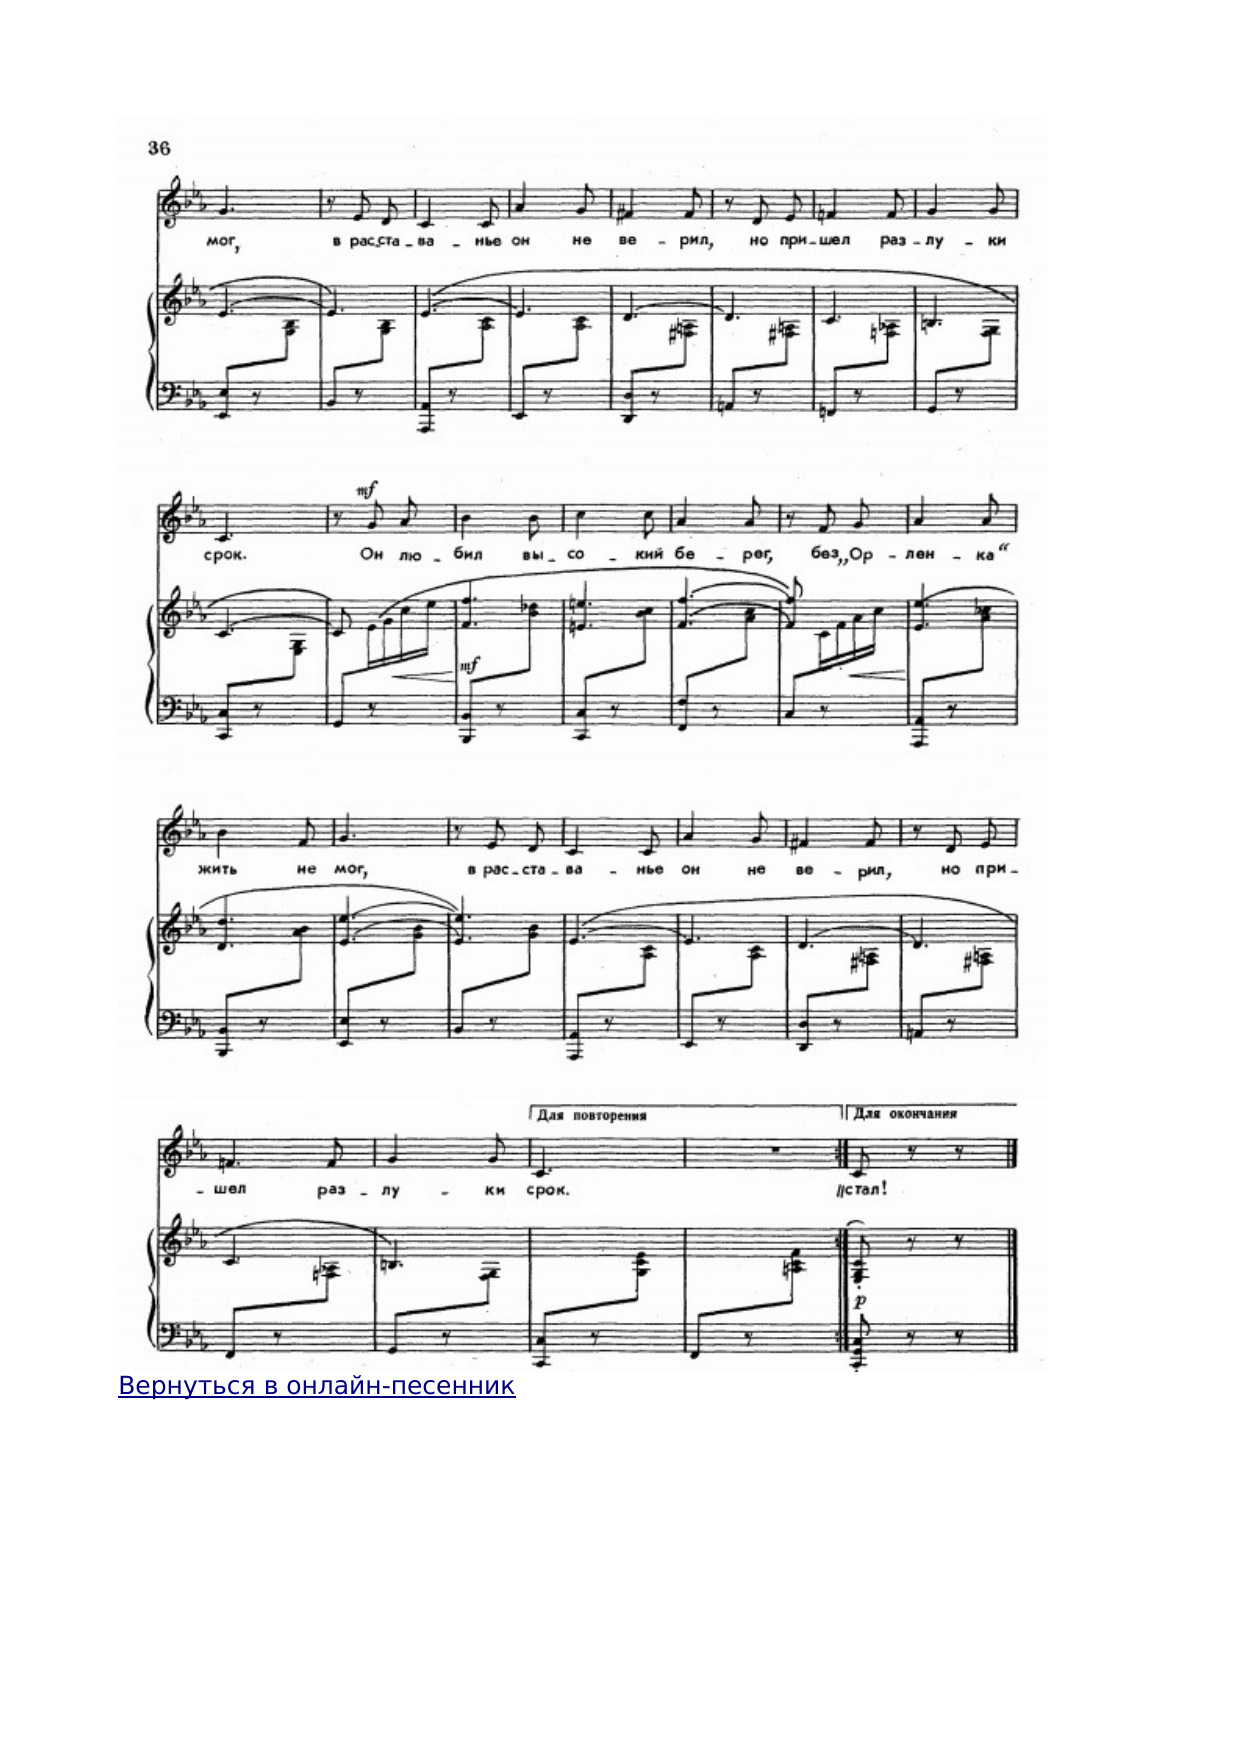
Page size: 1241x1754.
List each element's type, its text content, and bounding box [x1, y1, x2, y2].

picture [118, 118, 1048, 1372]
text Вернуться в онлайн-песенник [118, 276, 1122, 1429]
